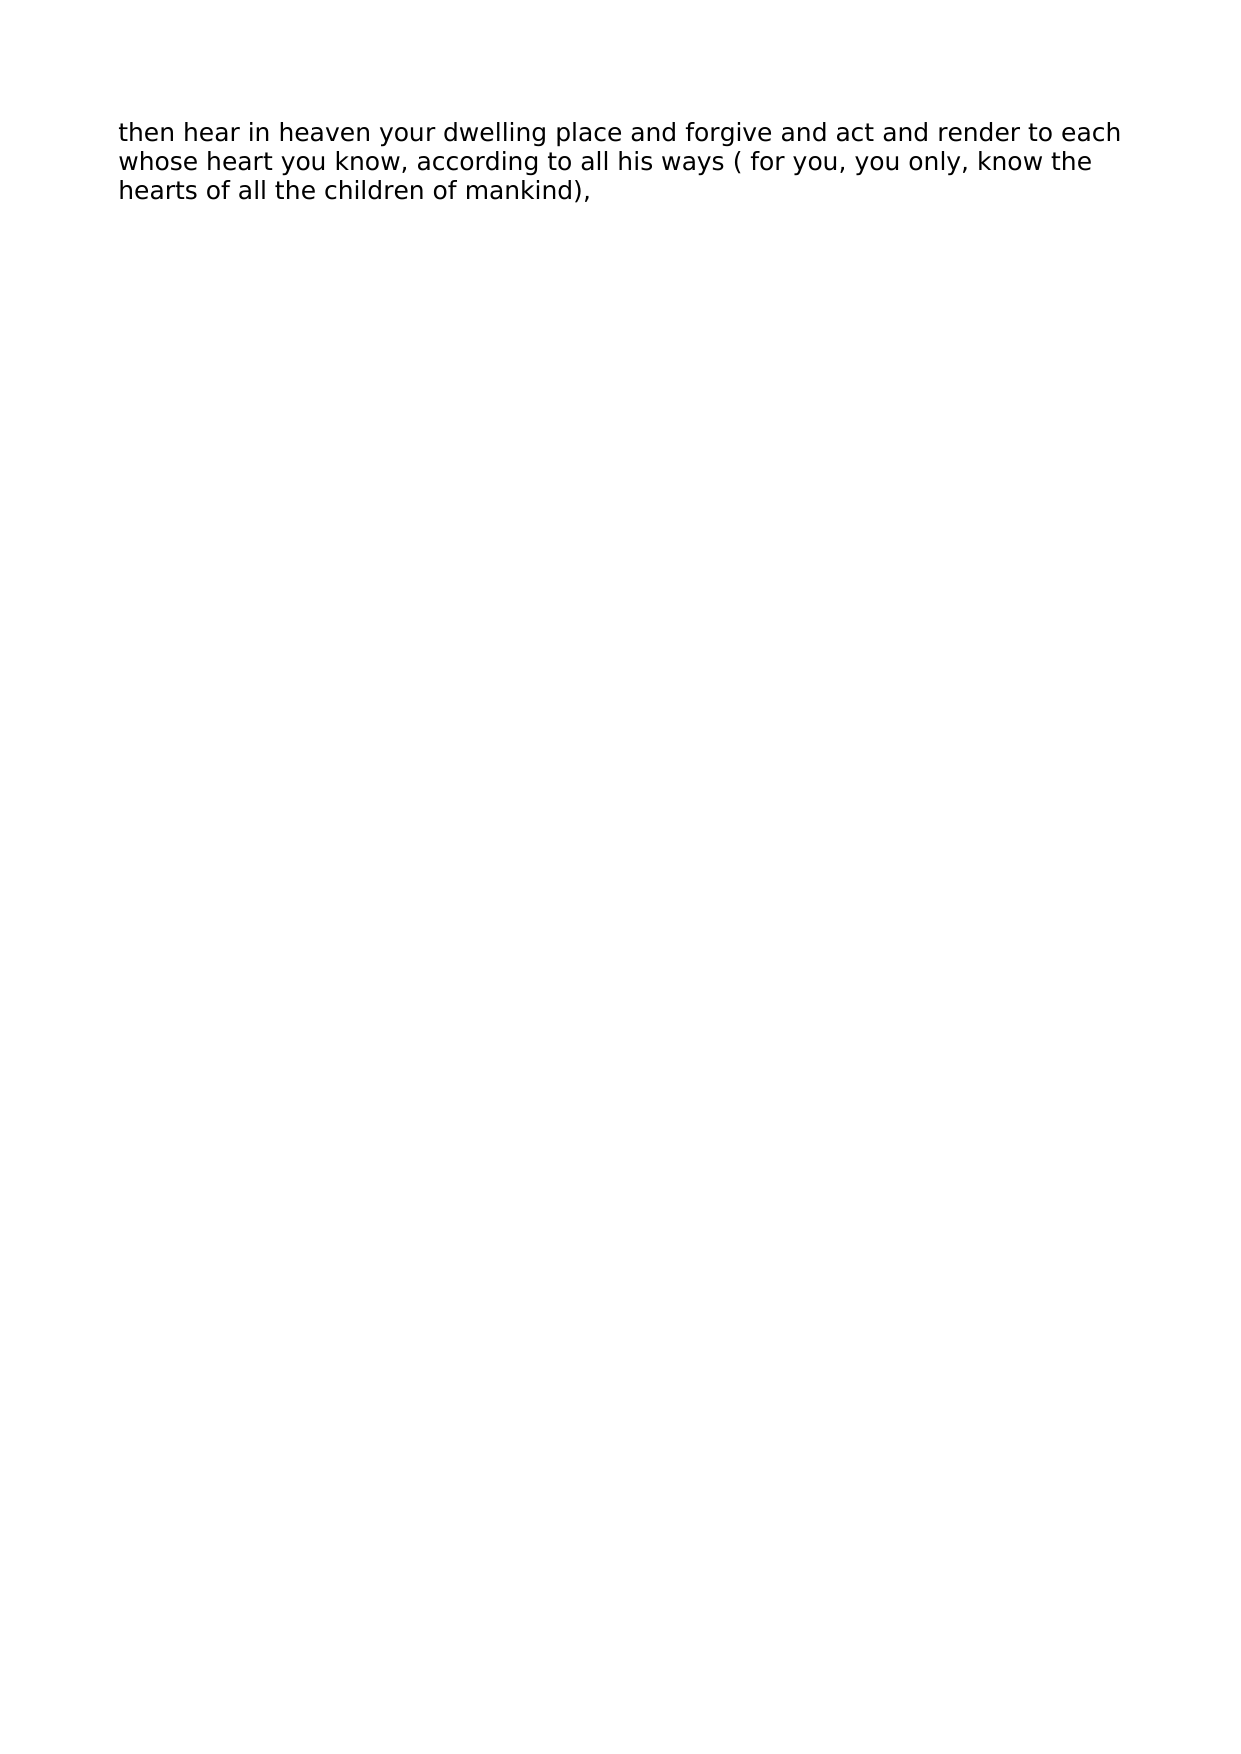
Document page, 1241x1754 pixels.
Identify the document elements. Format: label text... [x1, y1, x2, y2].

text then hear in heaven your dwelling place and forgive and act and render to each whose heart you know, according to all his ways ( for you, you only, know the hearts of all the children of mankind), [118, 118, 1122, 206]
